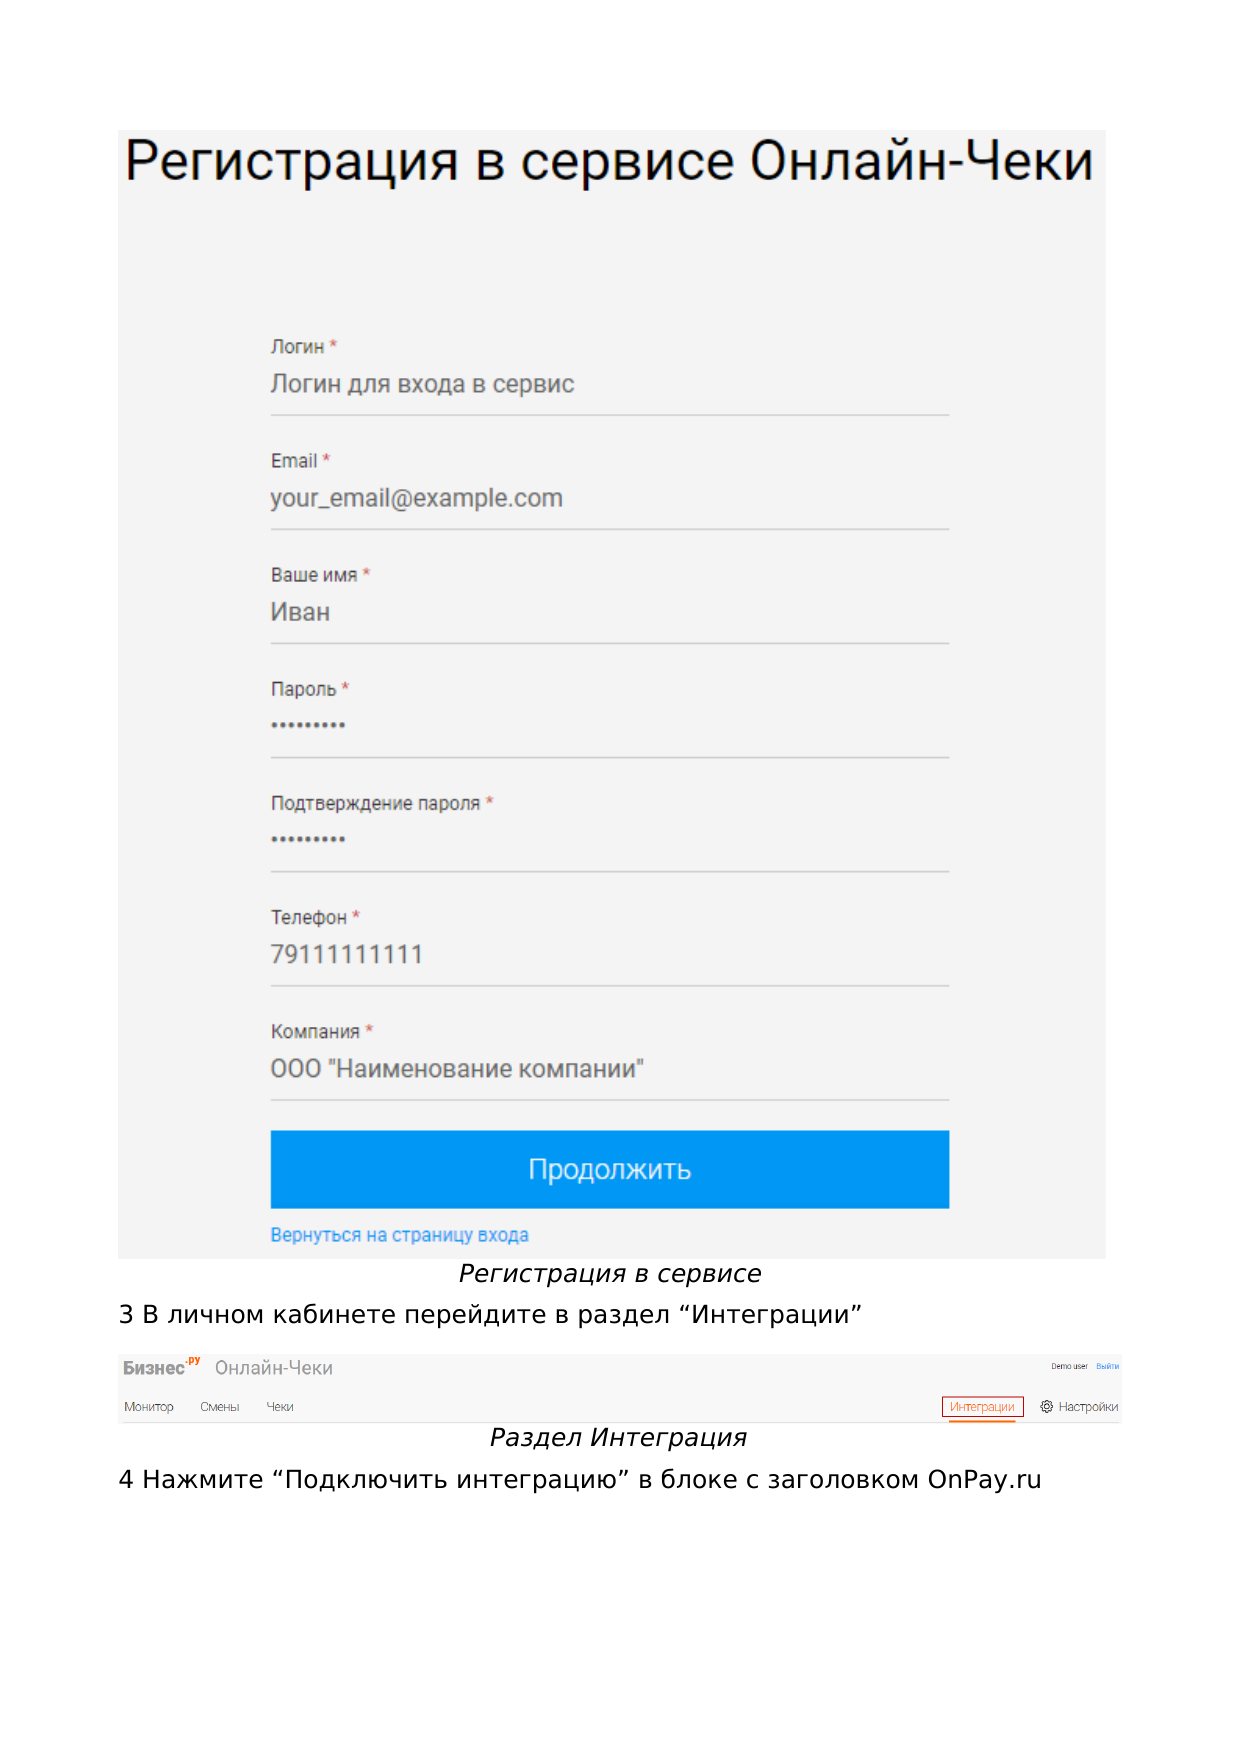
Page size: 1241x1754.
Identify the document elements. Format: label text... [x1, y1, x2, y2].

picture [118, 130, 1106, 1259]
picture [118, 1354, 1123, 1424]
text Регистрация в сервисе [118, 1259, 1106, 1288]
text 4 Нажмите “Подключить интеграцию” в блоке с заголовком OnPay.ru [118, 1465, 1122, 1494]
text Раздел Интеграция [118, 1424, 1122, 1453]
text 3 В личном кабинете перейдите в раздел “Интеграции” [118, 1300, 1122, 1329]
